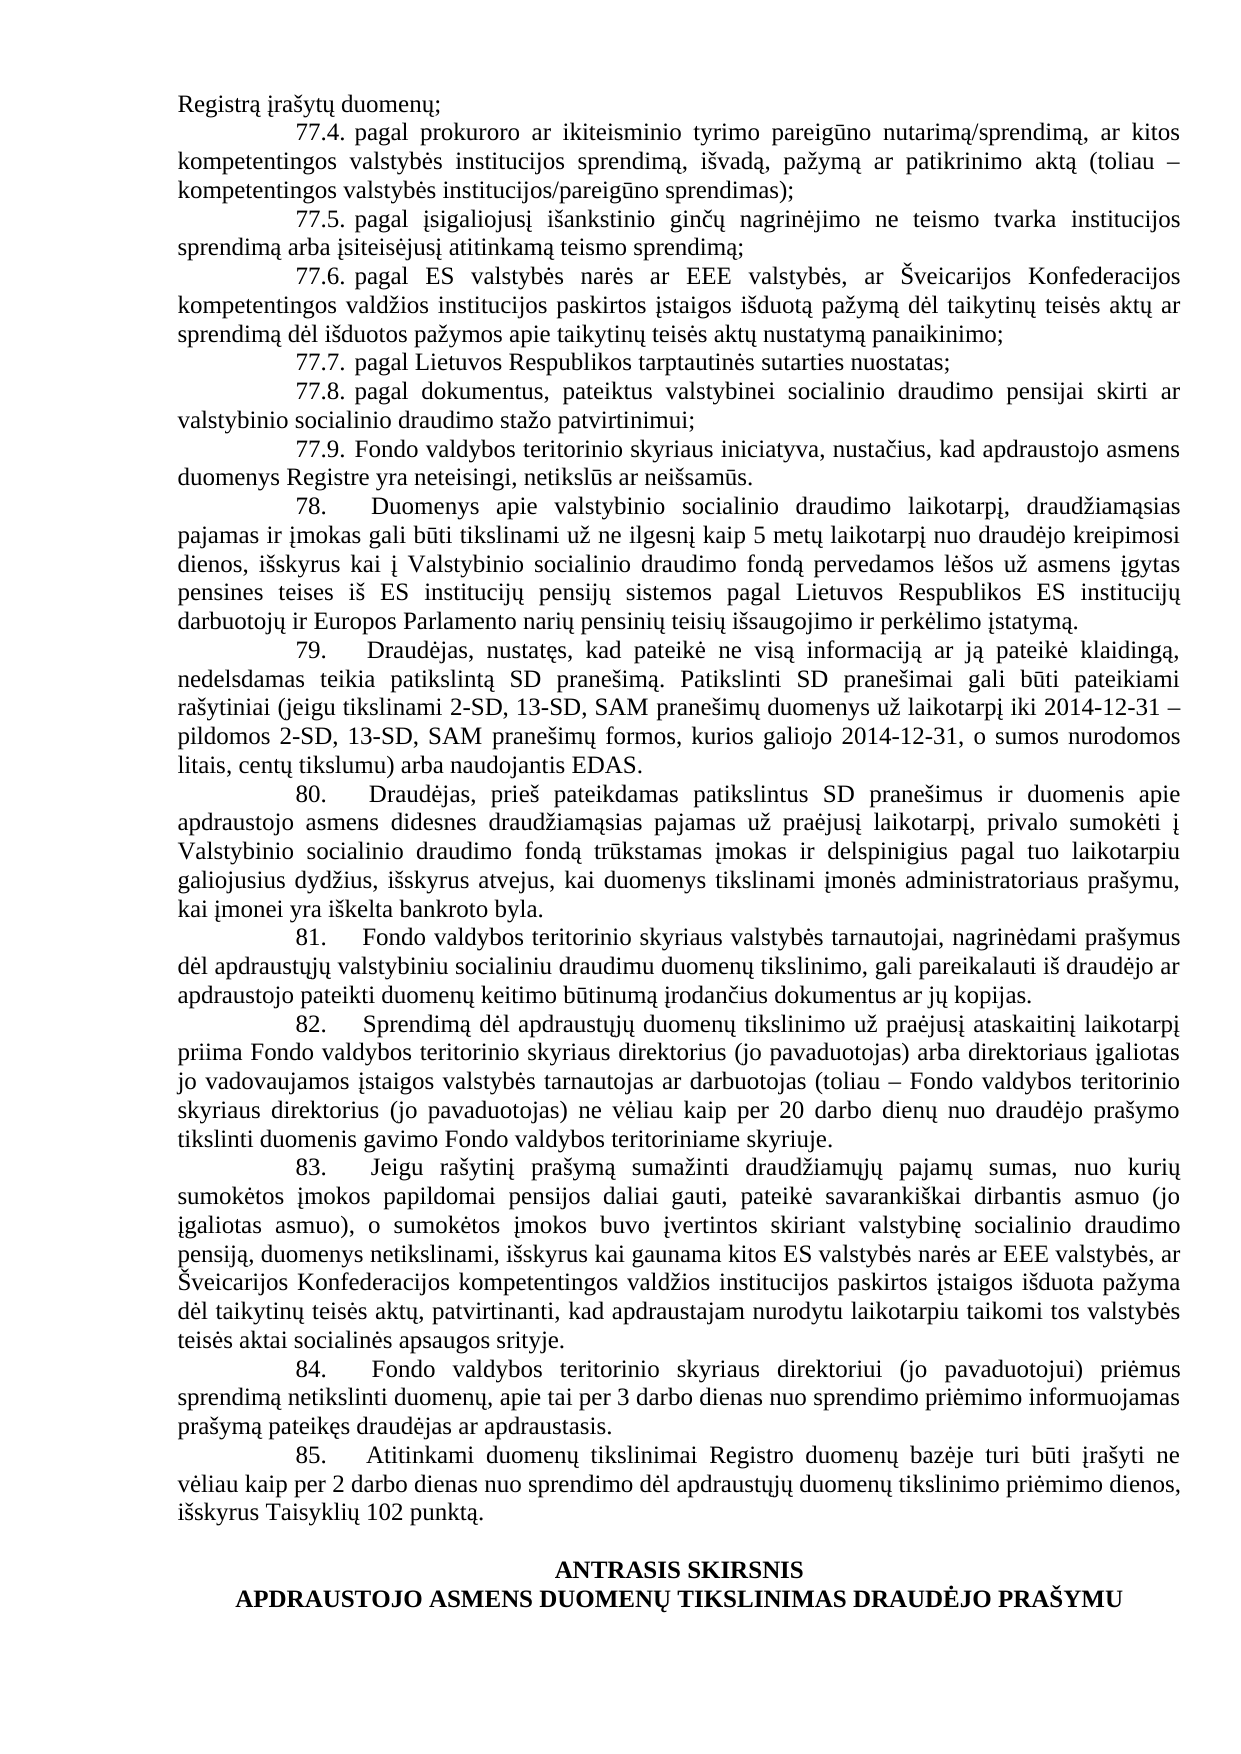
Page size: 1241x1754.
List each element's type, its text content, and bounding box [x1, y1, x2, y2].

text 77.9. Fondo valdybos teritorinio skyriaus iniciatyva, nustačius, kad apdraustojo asmens duomenys Registre yra neteisingi, netikslūs ar neišsamūs. [177, 434, 1181, 491]
text 83. Jeigu rašytinį prašymą sumažinti draudžiamųjų pajamų sumas, nuo kurių sumokėtos įmokos papildomai pensijos daliai gauti, pateikė savarankiškai dirbantis asmuo (jo įgaliotas asmuo), o sumokėtos įmokos buvo įvertintos skiriant valstybinę socialinio draudimo pensiją, duomenys netikslinami, išskyrus kai gaunama kitos ES valstybės narės ar EEE valstybės, ar Šveicarijos Konfederacijos kompetentingos valdžios institucijos paskirtos įstaigos išduota pažyma dėl taikytinų teisės aktų, patvirtinanti, kad apdraustajam nurodytu laikotarpiu taikomi tos valstybės teisės aktai socialinės apsaugos srityje. [177, 1152, 1181, 1354]
text 81. Fondo valdybos teritorinio skyriaus valstybės tarnautojai, nagrinėdami prašymus dėl apdraustųjų valstybiniu socialiniu draudimu duomenų tikslinimo, gali pareikalauti iš draudėjo ar apdraustojo pateikti duomenų keitimo būtinumą įrodančius dokumentus ar jų kopijas. [177, 922, 1181, 1009]
text 78. Duomenys apie valstybinio socialinio draudimo laikotarpį, draudžiamąsias pajamas ir įmokas gali būti tikslinami už ne ilgesnį kaip 5 metų laikotarpį nuo draudėjo kreipimosi dienos, išskyrus kai į Valstybinio socialinio draudimo fondą pervedamos lėšos už asmens įgytas pensines teises iš ES institucijų pensijų sistemos pagal Lietuvos Respublikos ES institucijų darbuotojų ir Europos Parlamento narių pensinių teisių išsaugojimo ir perkėlimo įstatymą. [177, 491, 1181, 635]
text 77.8. pagal dokumentus, pateiktus valstybinei socialinio draudimo pensijai skirti ar valstybinio socialinio draudimo stažo patvirtinimui; [177, 376, 1181, 434]
text 85. Atitinkami duomenų tikslinimai Registro duomenų bazėje turi būti įrašyti ne vėliau kaip per 2 darbo dienas nuo sprendimo dėl apdraustųjų duomenų tikslinimo priėmimo dienos, išskyrus Taisyklių 102 punktą. [177, 1440, 1181, 1526]
text 79. Draudėjas, nustatęs, kad pateikė ne visą informaciją ar ją pateikė klaidingą, nedelsdamas teikia patikslintą SD pranešimą. Patikslinti SD pranešimai gali būti pateikiami rašytiniai (jeigu tikslinami 2-SD, 13-SD, SAM pranešimų duomenys už laikotarpį iki 2014-12-31 – pildomos 2-SD, 13-SD, SAM pranešimų formos, kurios galiojo 2014-12-31, o sumos nurodomos litais, centų tikslumu) arba naudojantis EDAS. [177, 635, 1181, 779]
text ANTRASIS SKIRSNIS [177, 1555, 1181, 1584]
text Registrą įrašytų duomenų; [177, 89, 1181, 117]
text 77.6. pagal ES valstybės narės ar EEE valstybės, ar Šveicarijos Konfederacijos kompetentingos valdžios institucijos paskirtos įstaigos išduotą pažymą dėl taikytinų teisės aktų ar sprendimą dėl išduotos pažymos apie taikytinų teisės aktų nustatymą panaikinimo; [177, 261, 1181, 347]
text 77.4. pagal prokuroro ar ikiteisminio tyrimo pareigūno nutarimą/sprendimą, ar kitos kompetentingos valstybės institucijos sprendimą, išvadą, pažymą ar patikrinimo aktą (toliau – kompetentingos valstybės institucijos/pareigūno sprendimas); [177, 117, 1181, 204]
text 82. Sprendimą dėl apdraustųjų duomenų tikslinimo už praėjusį ataskaitinį laikotarpį priima Fondo valdybos teritorinio skyriaus direktorius (jo pavaduotojas) arba direktoriaus įgaliotas jo vadovaujamos įstaigos valstybės tarnautojas ar darbuotojas (toliau – Fondo valdybos teritorinio skyriaus direktorius (jo pavaduotojas) ne vėliau kaip per 20 darbo dienų nuo draudėjo prašymo tikslinti duomenis gavimo Fondo valdybos teritoriniame skyriuje. [177, 1009, 1181, 1152]
text 77.5. pagal įsigaliojusį išankstinio ginčų nagrinėjimo ne teismo tvarka institucijos sprendimą arba įsiteisėjusį atitinkamą teismo sprendimą; [177, 204, 1181, 261]
text 84. Fondo valdybos teritorinio skyriaus direktoriui (jo pavaduotojui) priėmus sprendimą netikslinti duomenų, apie tai per 3 darbo dienas nuo sprendimo priėmimo informuojamas prašymą pateikęs draudėjas ar apdraustasis. [177, 1354, 1181, 1440]
text 80. Draudėjas, prieš pateikdamas patikslintus SD pranešimus ir duomenis apie apdraustojo asmens didesnes draudžiamąsias pajamas už praėjusį laikotarpį, privalo sumokėti į Valstybinio socialinio draudimo fondą trūkstamas įmokas ir delspinigius pagal tuo laikotarpiu galiojusius dydžius, išskyrus atvejus, kai duomenys tikslinami įmonės administratoriaus prašymu, kai įmonei yra iškelta bankroto byla. [177, 779, 1181, 922]
text 77.7. pagal Lietuvos Respublikos tarptautinės sutarties nuostatas; [177, 347, 1181, 376]
text Apdraustojo asmens duomenų TIKSLINIMAS DRAUDĖJO PRAŠYMU [177, 1584, 1181, 1612]
